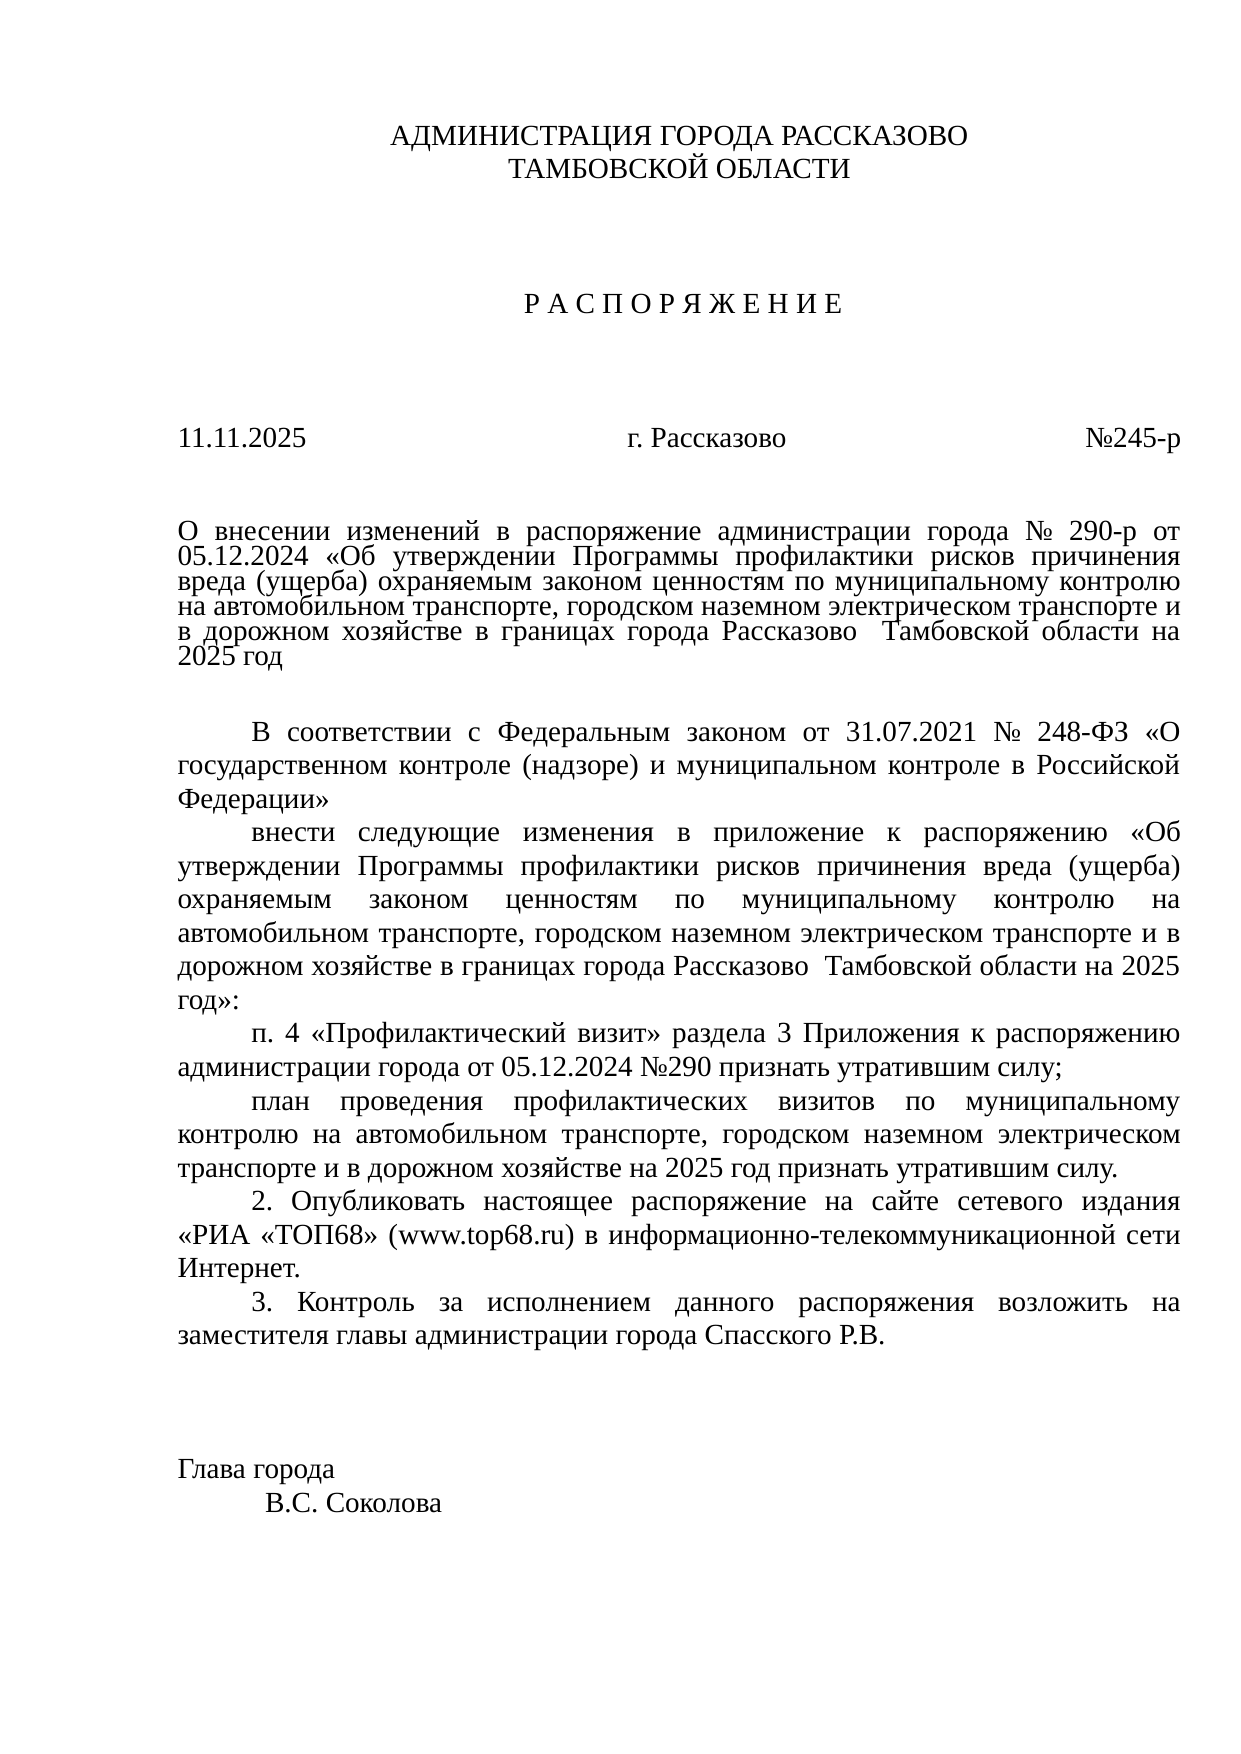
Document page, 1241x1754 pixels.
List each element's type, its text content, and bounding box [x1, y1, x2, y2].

text 2. Опубликовать настоящее распоряжение на сайте сетевого издания «РИА «ТОП68» (www.top68.ru) в информационно-телекоммуникационной сети Интернет. [177, 1183, 1181, 1284]
text В.С. Соколова [177, 1485, 1181, 1519]
text АДМИНИСТРАЦИЯ ГОРОДА РАССКАЗОВО [177, 118, 1181, 152]
text п. 4 «Профилактический визит» раздела 3 Приложения к распоряжению администрации города от 05.12.2024 №290 признать утратившим силу; [177, 1016, 1181, 1083]
text план проведения профилактических визитов по муниципальному контролю на автомобильном транспорте, городском наземном электрическом транспорте и в дорожном хозяйстве на 2025 год признать утратившим силу. [177, 1083, 1181, 1183]
text О внесении изменений в распоряжение администрации города № 290-р от 05.12.2024 «Об утверждении Программы профилактики рисков причинения вреда (ущерба) охраняемым законом ценностям по муниципальному контролю на автомобильном транспорте, городском наземном электрическом транспорте и в дорожном хозяйстве в границах города Рассказово Тамбовской области на 2025 год [177, 521, 1181, 671]
text Р А С П О Р Я Ж Е Н И Е [177, 286, 1181, 319]
text 3. Контроль за исполнением данного распоряжения возложить на заместителя главы администрации города Спасского Р.В. [177, 1284, 1181, 1351]
text ТАМБОВСКОЙ ОБЛАСТИ [177, 152, 1181, 185]
text Глава города [177, 1452, 1181, 1485]
text В соответствии с Федеральным законом от 31.07.2021 № 248-ФЗ «О государственном контроле (надзоре) и муниципальном контроле в Российской Федерации» [177, 714, 1181, 814]
text 11.11.2025 г. Рассказово №245-р [177, 420, 1181, 453]
text внести следующие изменения в приложение к распоряжению «Об утверждении Программы профилактики рисков причинения вреда (ущерба) охраняемым законом ценностям по муниципальному контролю на автомобильном транспорте, городском наземном электрическом транспорте и в дорожном хозяйстве в границах города Рассказово Тамбовской области на 2025 год»: [177, 814, 1181, 1016]
